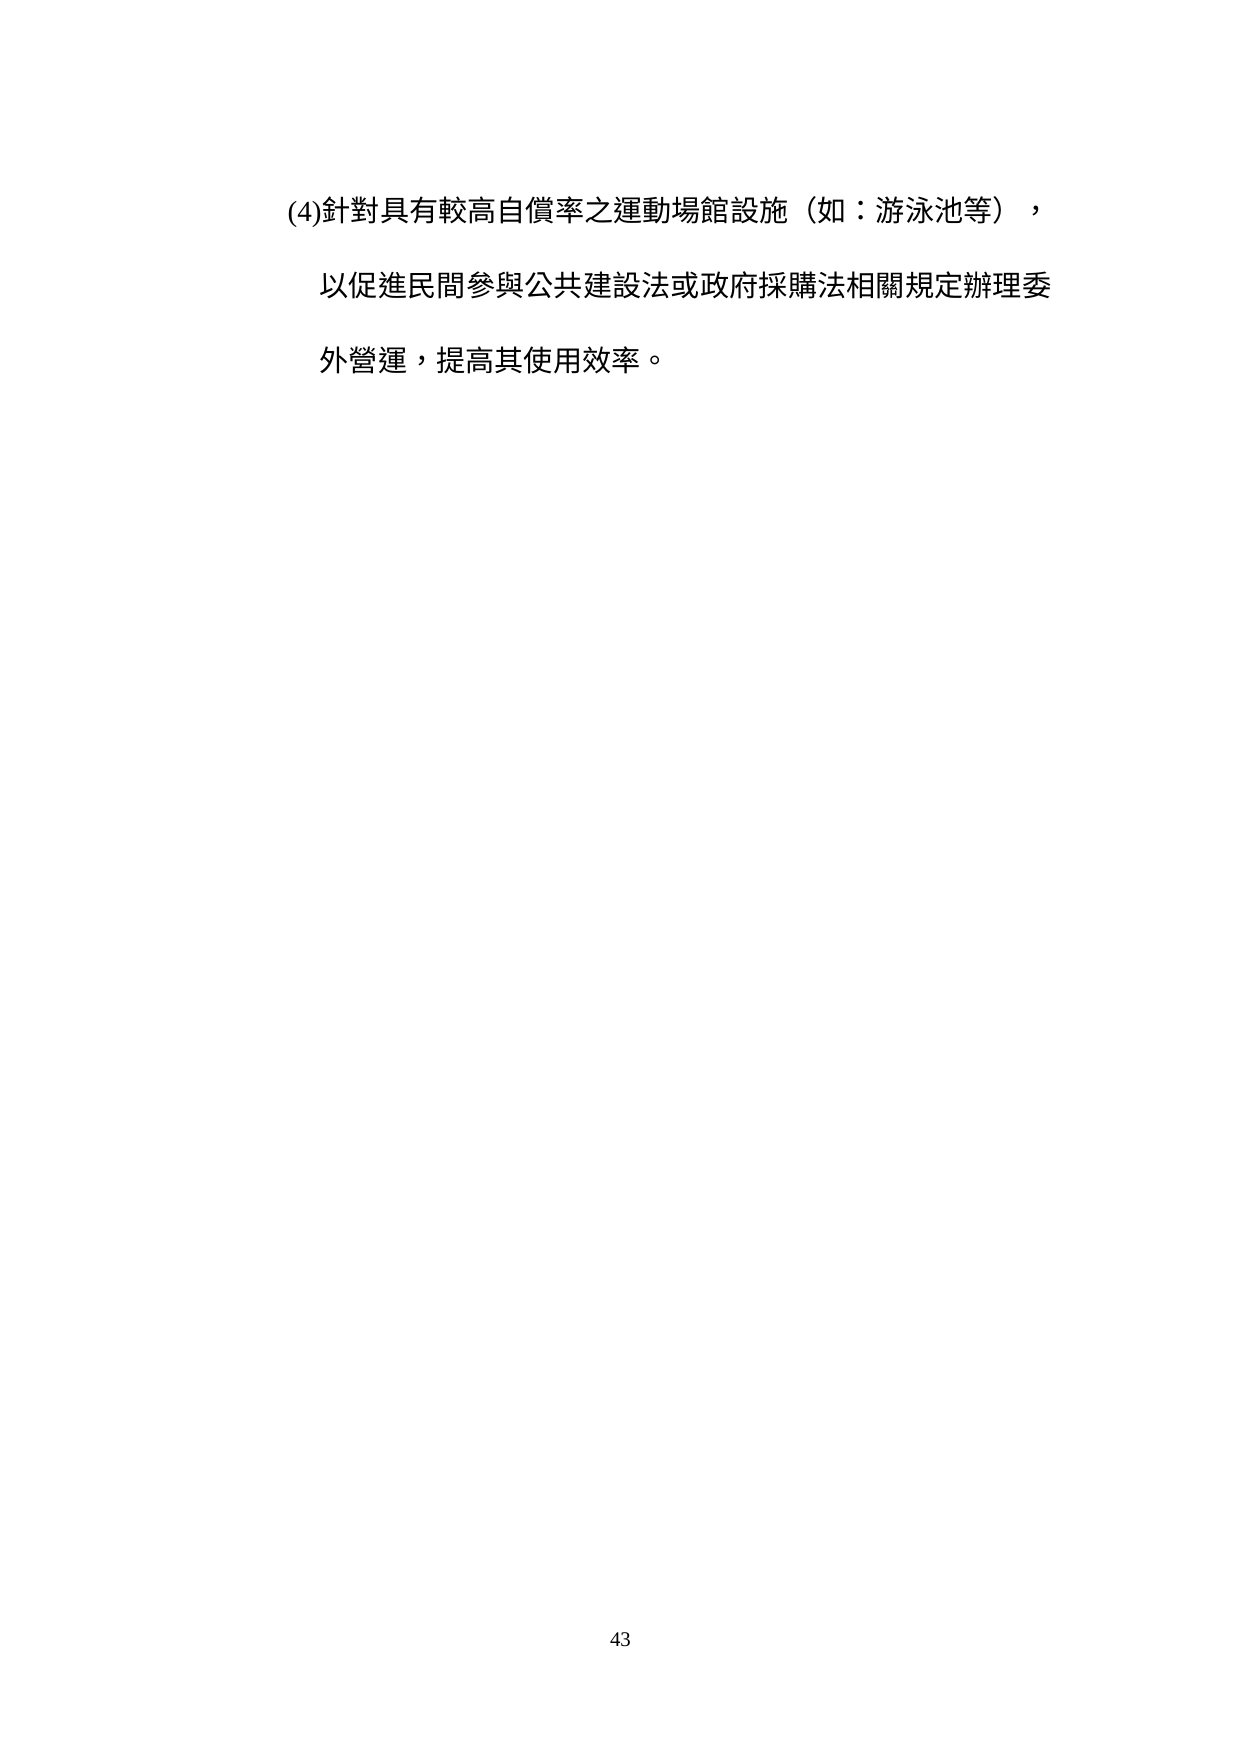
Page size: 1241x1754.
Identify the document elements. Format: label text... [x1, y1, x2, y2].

list 針對具有較高自償率之運動場館設施（如：游泳池等），以促進民間參與公共建設法或政府採購法相關規定辦理委外營運，提高其使用效率。 [287, 164, 1053, 389]
